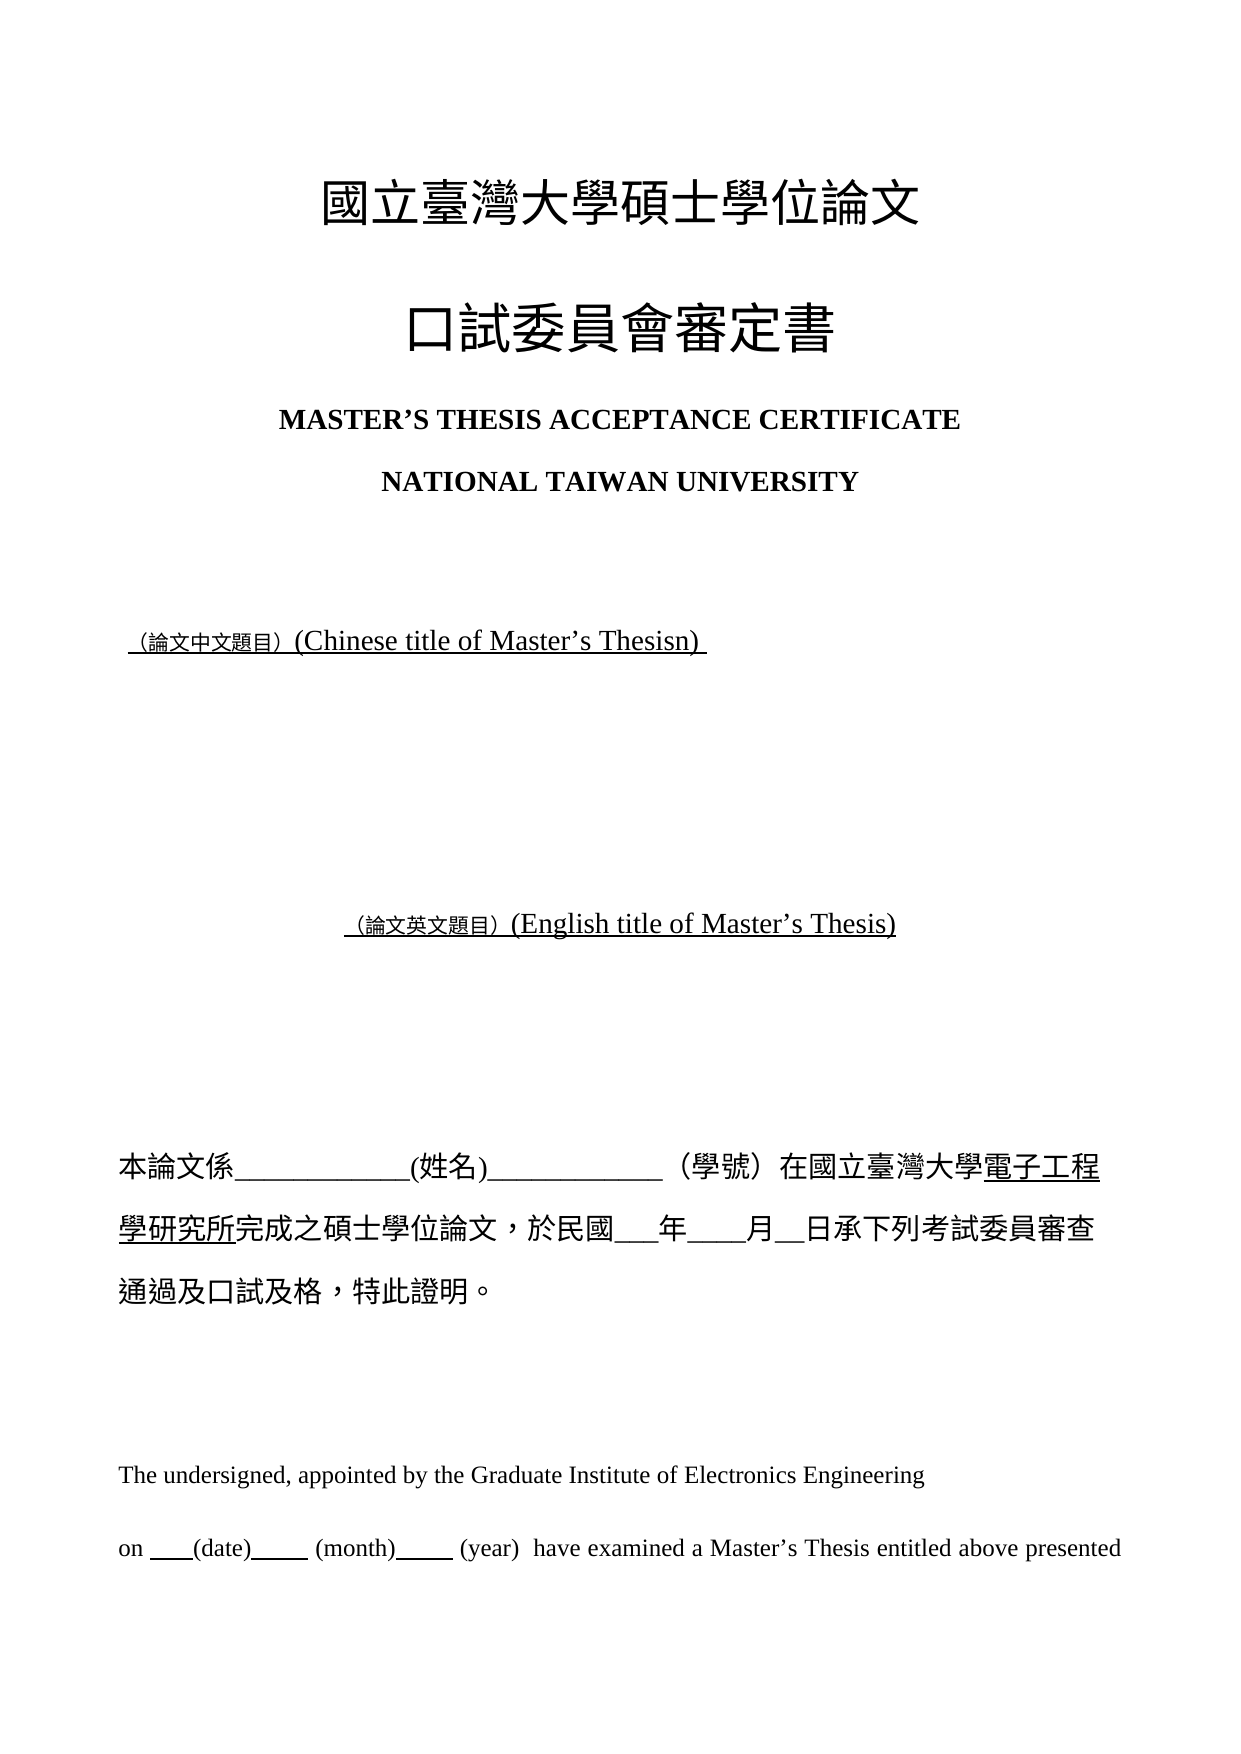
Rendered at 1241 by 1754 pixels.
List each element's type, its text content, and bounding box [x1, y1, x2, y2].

text The undersigned, appointed by the Graduate Institute of Electronics Engineering [118, 1433, 1122, 1496]
text （論文中文題目）(Chinese title of Master’s Thesisn) [118, 594, 1122, 656]
text MASTER’S THESIS ACCEPTANCE CERTIFICATE [118, 377, 1122, 439]
text NATIONAL TAIWAN UNIVERSITY [118, 439, 1122, 502]
text （論文英文題目）(English title of Master’s Thesis) [118, 881, 1122, 944]
text 口試委員會審定書 [118, 252, 1122, 377]
text on (date) (month) (year) have examined a Master’s Thesis entitled above presented [118, 1506, 1122, 1569]
text 國立臺灣大學碩士學位論文 [118, 127, 1122, 252]
text 本論文係____________(姓名)____________（學號）在國立臺灣大學電子工程學研究所完成之碩士學位論文，於民國___年____月__日承下列考試委員審查通過及口試及格，特此證明。 [118, 1123, 1122, 1310]
